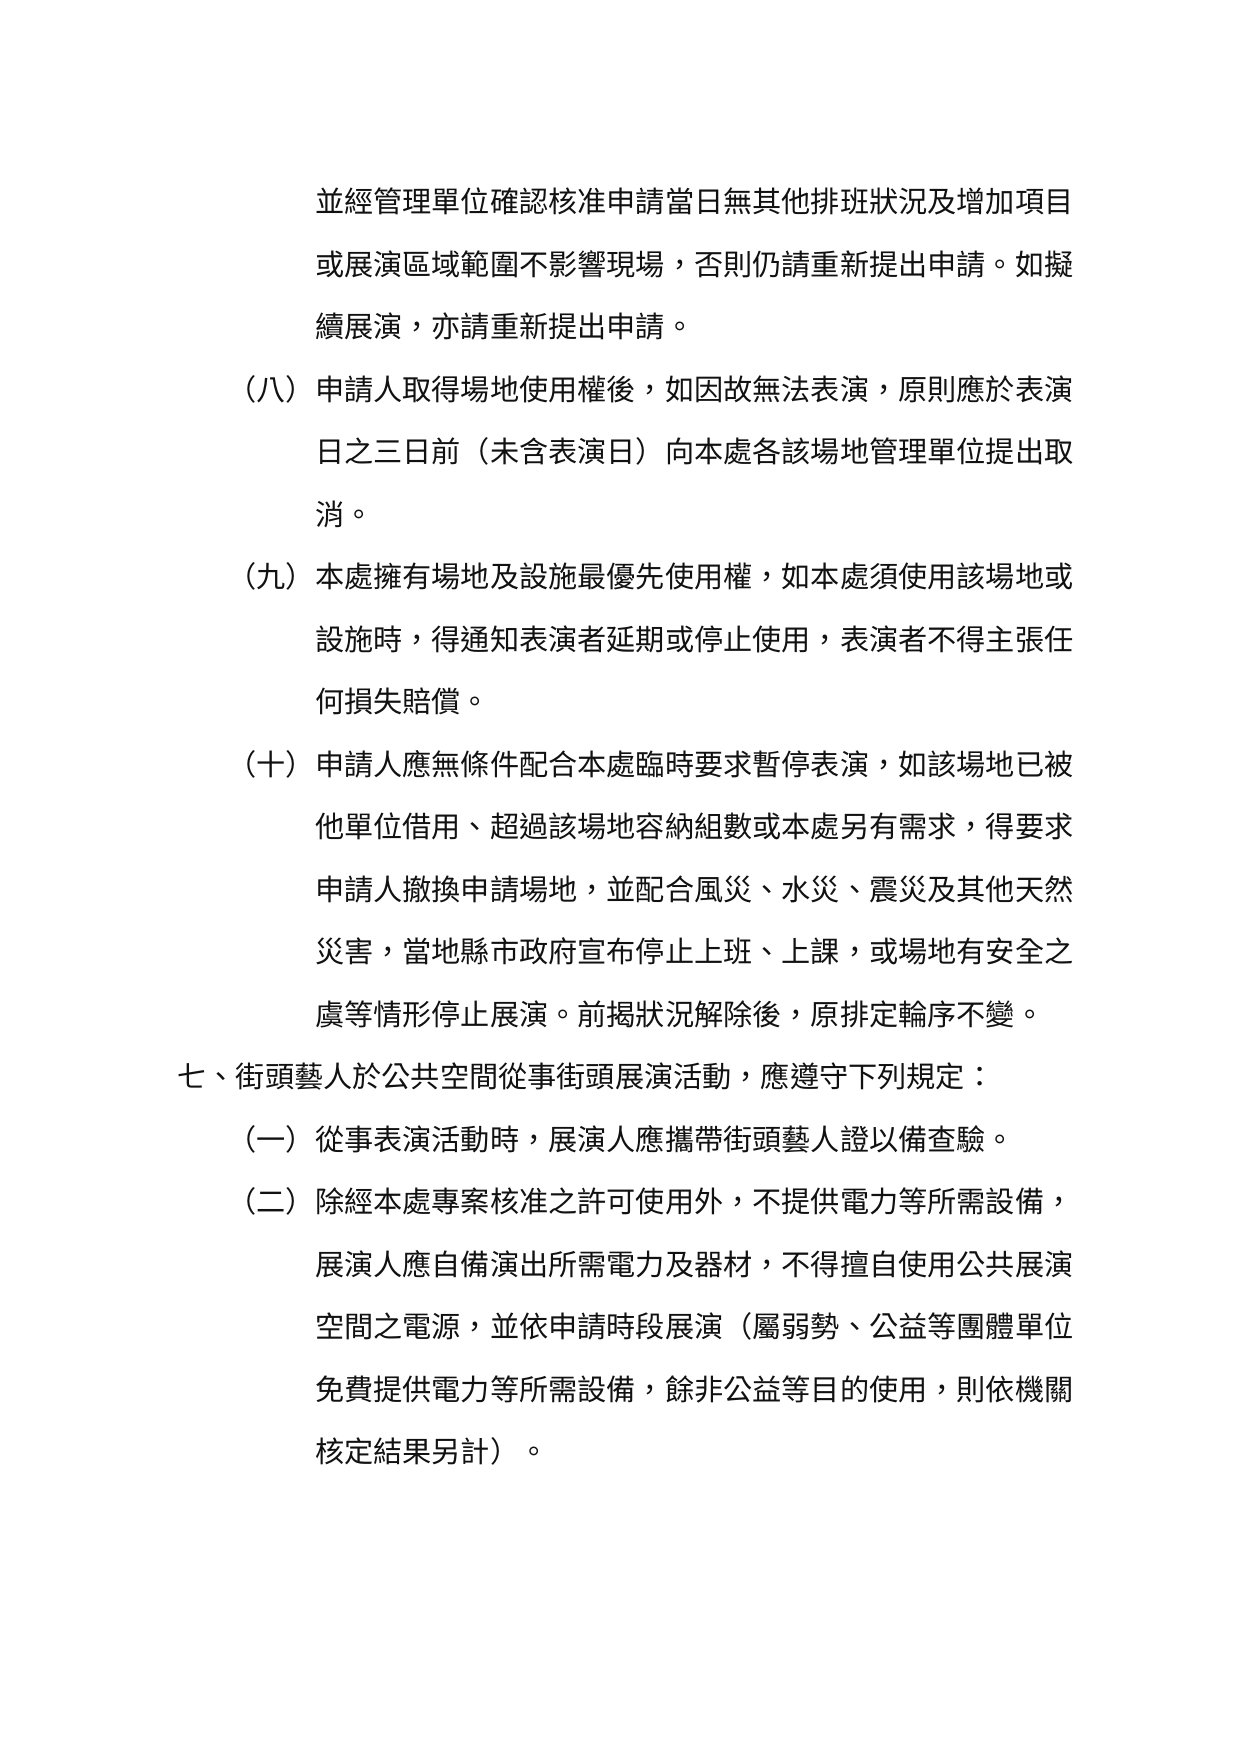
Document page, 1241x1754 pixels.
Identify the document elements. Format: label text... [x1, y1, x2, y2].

text 七、街頭藝人於公共空間從事街頭展演活動，應遵守下列規定： [177, 1033, 1092, 1096]
text （二）除經本處專案核准之許可使用外，不提供電力等所需設備，展演人應自備演出所需電力及器材，不得擅自使用公共展演空間之電源，並依申請時段展演（屬弱勢、公益等團體單位免費提供電力等所需設備，餘非公益等目的使用，則依機關核定結果另計）。 [227, 1158, 1092, 1471]
text （八）申請人取得場地使用權後，如因故無法表演，原則應於表演日之三日前（未含表演日）向本處各該場地管理單位提出取消。 [227, 346, 1092, 533]
text 並經管理單位確認核准申請當日無其他排班狀況及增加項目或展演區域範圍不影響現場，否則仍請重新提出申請。如擬續展演，亦請重新提出申請。 [227, 158, 1092, 346]
text （一）從事表演活動時，展演人應攜帶街頭藝人證以備查驗。 [227, 1096, 1092, 1158]
text （十）申請人應無條件配合本處臨時要求暫停表演，如該場地已被他單位借用、超過該場地容納組數或本處另有需求，得要求申請人撤換申請場地，並配合風災、水災、震災及其他天然災害，當地縣市政府宣布停止上班、上課，或場地有安全之虞等情形停止展演。前揭狀況解除後，原排定輪序不變。 [227, 721, 1092, 1033]
text （九）本處擁有場地及設施最優先使用權，如本處須使用該場地或設施時，得通知表演者延期或停止使用，表演者不得主張任何損失賠償。 [227, 533, 1092, 721]
